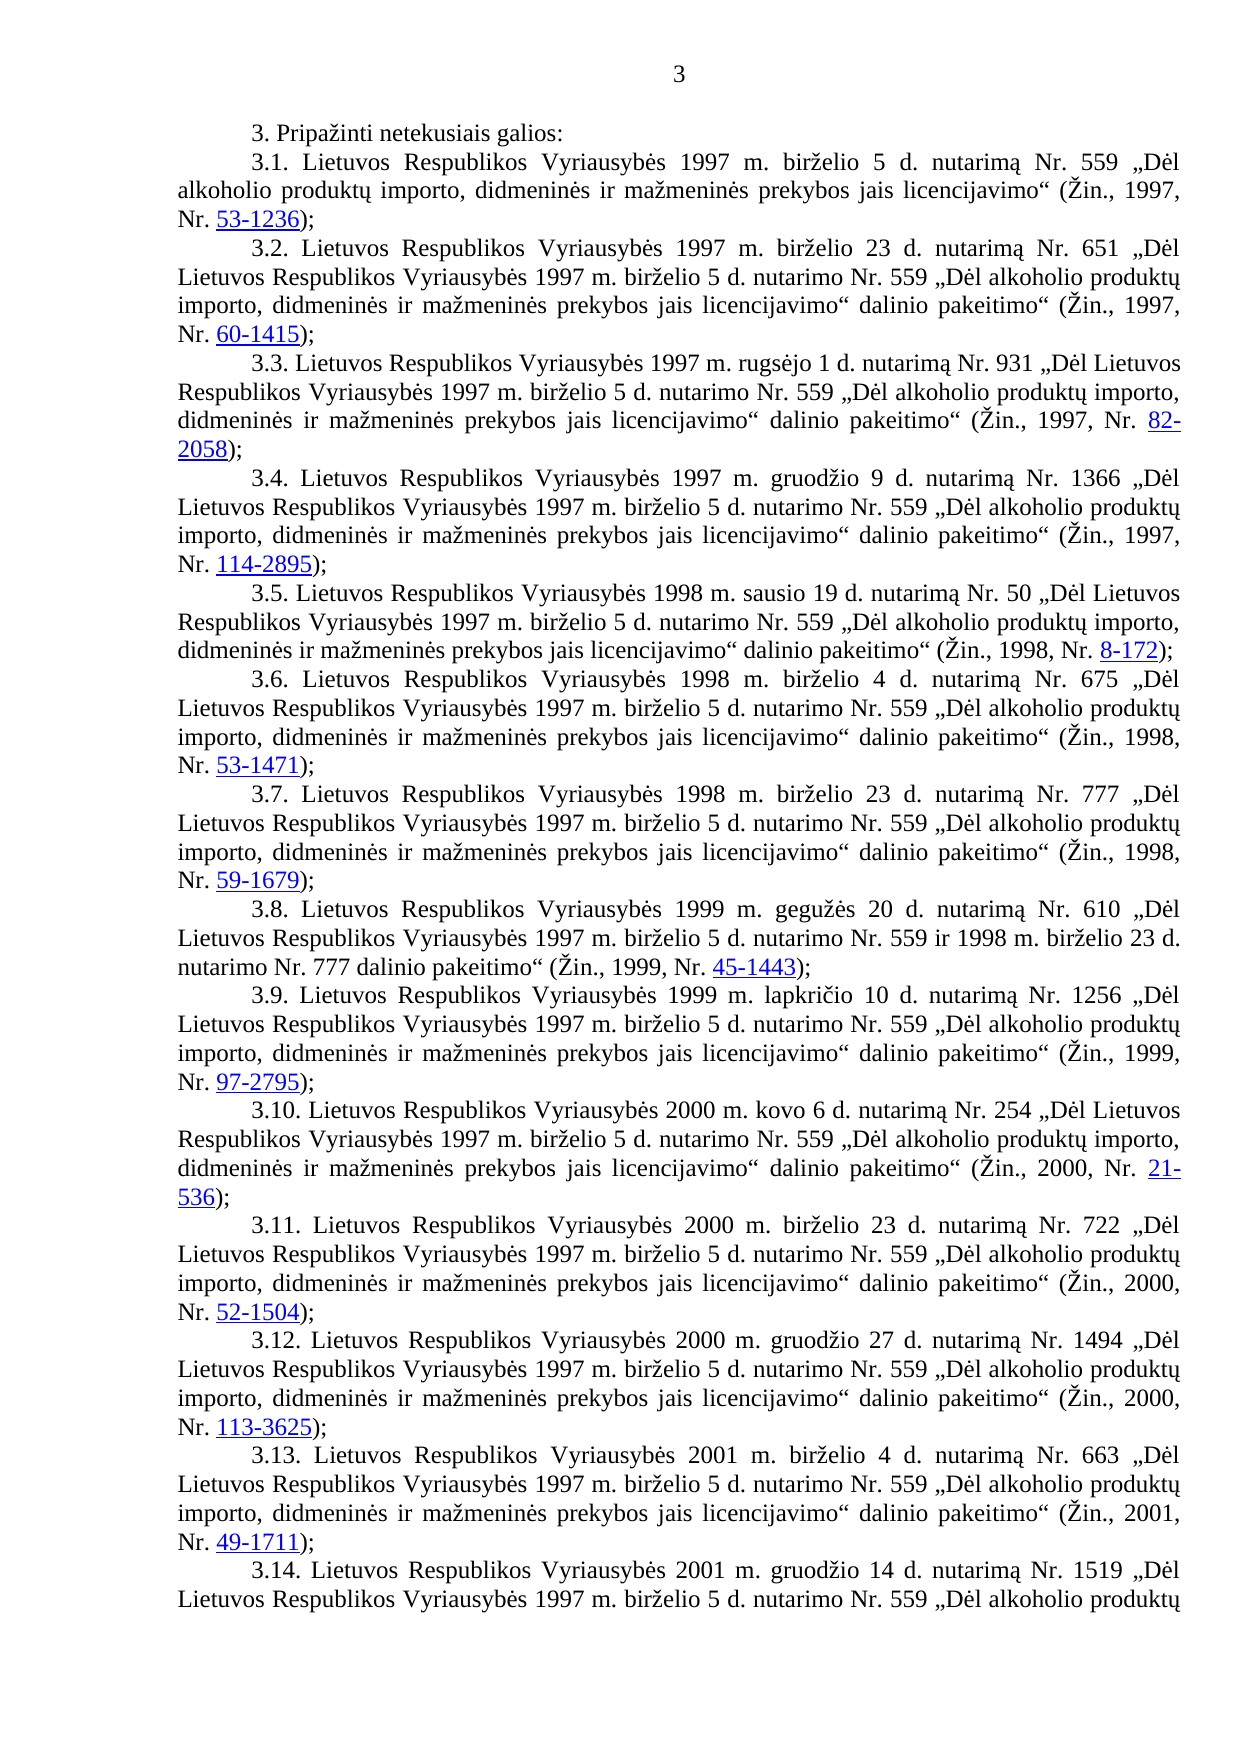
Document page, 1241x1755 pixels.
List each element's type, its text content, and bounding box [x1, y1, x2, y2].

text 3.8. Lietuvos Respublikos Vyriausybės 1999 m. gegužės 20 d. nutarimą Nr. 610 „Dėl Lietuvos Respublikos Vyriausybės 1997 m. birželio 5 d. nutarimo Nr. 559 ir 1998 m. birželio 23 d. nutarimo Nr. 777 dalinio pakeitimo“ (Žin., 1999, Nr. 45-1443); [177, 894, 1181, 981]
text 3.3. Lietuvos Respublikos Vyriausybės 1997 m. rugsėjo 1 d. nutarimą Nr. 931 „Dėl Lietuvos Respublikos Vyriausybės 1997 m. birželio 5 d. nutarimo Nr. 559 „Dėl alkoholio produktų importo, didmeninės ir mažmeninės prekybos jais licencijavimo“ dalinio pakeitimo“ (Žin., 1997, Nr. 82-2058); [177, 348, 1181, 463]
text 3.5. Lietuvos Respublikos Vyriausybės 1998 m. sausio 19 d. nutarimą Nr. 50 „Dėl Lietuvos Respublikos Vyriausybės 1997 m. birželio 5 d. nutarimo Nr. 559 „Dėl alkoholio produktų importo, didmeninės ir mažmeninės prekybos jais licencijavimo“ dalinio pakeitimo“ (Žin., 1998, Nr. 8-172); [177, 578, 1181, 664]
text 3.10. Lietuvos Respublikos Vyriausybės 2000 m. kovo 6 d. nutarimą Nr. 254 „Dėl Lietuvos Respublikos Vyriausybės 1997 m. birželio 5 d. nutarimo Nr. 559 „Dėl alkoholio produktų importo, didmeninės ir mažmeninės prekybos jais licencijavimo“ dalinio pakeitimo“ (Žin., 2000, Nr. 21-536); [177, 1096, 1181, 1211]
text 3.7. Lietuvos Respublikos Vyriausybės 1998 m. birželio 23 d. nutarimą Nr. 777 „Dėl Lietuvos Respublikos Vyriausybės 1997 m. birželio 5 d. nutarimo Nr. 559 „Dėl alkoholio produktų importo, didmeninės ir mažmeninės prekybos jais licencijavimo“ dalinio pakeitimo“ (Žin., 1998, Nr. 59-1679); [177, 779, 1181, 894]
text 3.9. Lietuvos Respublikos Vyriausybės 1999 m. lapkričio 10 d. nutarimą Nr. 1256 „Dėl Lietuvos Respublikos Vyriausybės 1997 m. birželio 5 d. nutarimo Nr. 559 „Dėl alkoholio produktų importo, didmeninės ir mažmeninės prekybos jais licencijavimo“ dalinio pakeitimo“ (Žin., 1999, Nr. 97-2795); [177, 981, 1181, 1096]
text 3.1. Lietuvos Respublikos Vyriausybės 1997 m. birželio 5 d. nutarimą Nr. 559 „Dėl alkoholio produktų importo, didmeninės ir mažmeninės prekybos jais licencijavimo“ (Žin., 1997, Nr. 53-1236); [177, 147, 1181, 233]
text 3.13. Lietuvos Respublikos Vyriausybės 2001 m. birželio 4 d. nutarimą Nr. 663 „Dėl Lietuvos Respublikos Vyriausybės 1997 m. birželio 5 d. nutarimo Nr. 559 „Dėl alkoholio produktų importo, didmeninės ir mažmeninės prekybos jais licencijavimo“ dalinio pakeitimo“ (Žin., 2001, Nr. 49-1711); [177, 1441, 1181, 1556]
text 3.11. Lietuvos Respublikos Vyriausybės 2000 m. birželio 23 d. nutarimą Nr. 722 „Dėl Lietuvos Respublikos Vyriausybės 1997 m. birželio 5 d. nutarimo Nr. 559 „Dėl alkoholio produktų importo, didmeninės ir mažmeninės prekybos jais licencijavimo“ dalinio pakeitimo“ (Žin., 2000, Nr. 52-1504); [177, 1211, 1181, 1326]
text 3. Pripažinti netekusiais galios: [177, 118, 1181, 147]
text 3.14. Lietuvos Respublikos Vyriausybės 2001 m. gruodžio 14 d. nutarimą Nr. 1519 „Dėl Lietuvos Respublikos Vyriausybės 1997 m. birželio 5 d. nutarimo Nr. 559 „Dėl alkoholio produktų [177, 1556, 1181, 1613]
text 3.6. Lietuvos Respublikos Vyriausybės 1998 m. birželio 4 d. nutarimą Nr. 675 „Dėl Lietuvos Respublikos Vyriausybės 1997 m. birželio 5 d. nutarimo Nr. 559 „Dėl alkoholio produktų importo, didmeninės ir mažmeninės prekybos jais licencijavimo“ dalinio pakeitimo“ (Žin., 1998, Nr. 53-1471); [177, 664, 1181, 779]
text 3.4. Lietuvos Respublikos Vyriausybės 1997 m. gruodžio 9 d. nutarimą Nr. 1366 „Dėl Lietuvos Respublikos Vyriausybės 1997 m. birželio 5 d. nutarimo Nr. 559 „Dėl alkoholio produktų importo, didmeninės ir mažmeninės prekybos jais licencijavimo“ dalinio pakeitimo“ (Žin., 1997, Nr. 114-2895); [177, 463, 1181, 578]
text 3.2. Lietuvos Respublikos Vyriausybės 1997 m. birželio 23 d. nutarimą Nr. 651 „Dėl Lietuvos Respublikos Vyriausybės 1997 m. birželio 5 d. nutarimo Nr. 559 „Dėl alkoholio produktų importo, didmeninės ir mažmeninės prekybos jais licencijavimo“ dalinio pakeitimo“ (Žin., 1997, Nr. 60-1415); [177, 233, 1181, 348]
text 3.12. Lietuvos Respublikos Vyriausybės 2000 m. gruodžio 27 d. nutarimą Nr. 1494 „Dėl Lietuvos Respublikos Vyriausybės 1997 m. birželio 5 d. nutarimo Nr. 559 „Dėl alkoholio produktų importo, didmeninės ir mažmeninės prekybos jais licencijavimo“ dalinio pakeitimo“ (Žin., 2000, Nr. 113-3625); [177, 1326, 1181, 1441]
